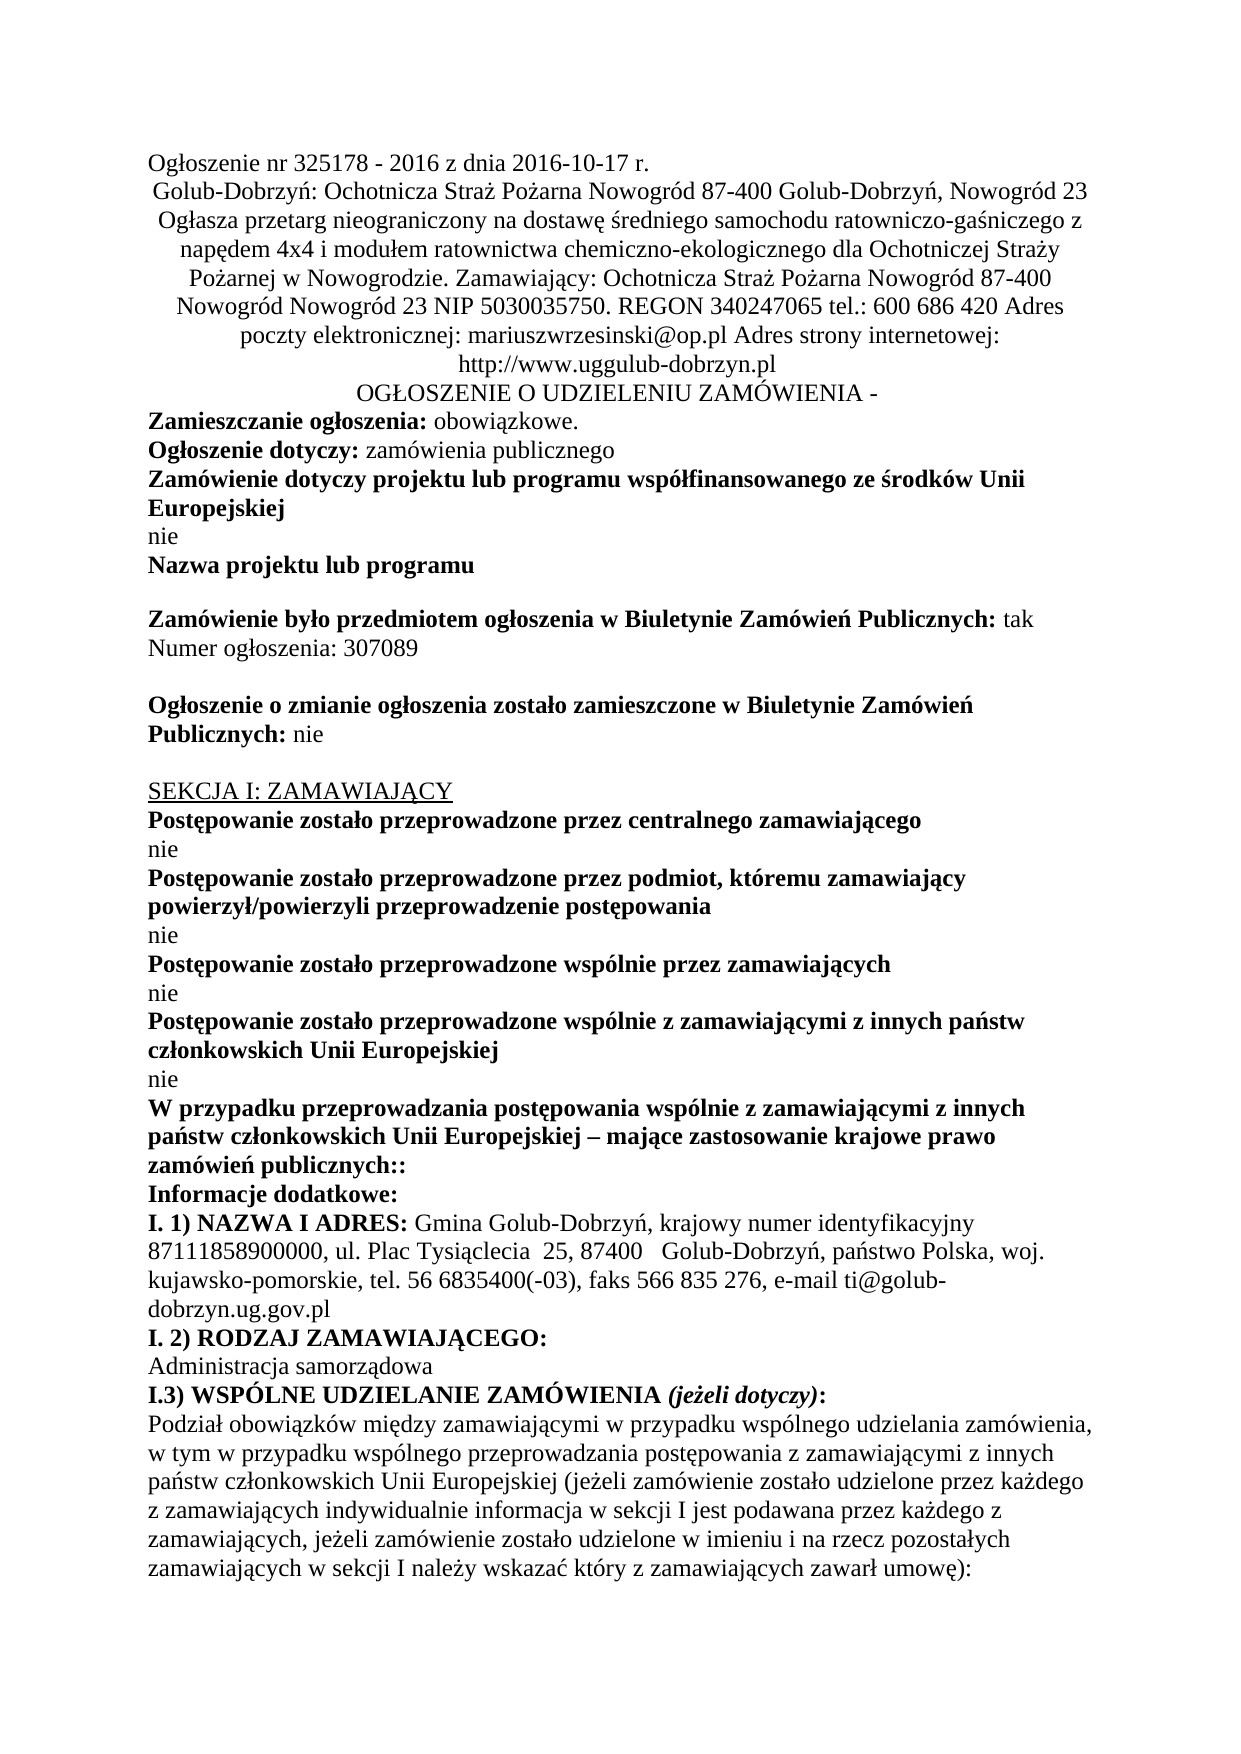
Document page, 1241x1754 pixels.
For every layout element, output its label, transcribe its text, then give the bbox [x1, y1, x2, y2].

text Nazwa projektu lub programu [148, 550, 1093, 579]
text Zamieszczanie ogłoszenia: obowiązkowe. [148, 406, 1093, 435]
text nie [148, 1064, 1093, 1093]
text Postępowanie zostało przeprowadzone przez podmiot, któremu zamawiający powierzył/powierzyli przeprowadzenie postępowania [148, 863, 1093, 920]
text Zamówienie było przedmiotem ogłoszenia w Biuletynie Zamówień Publicznych: tak Numer ogłoszenia: 307089 [148, 604, 1093, 661]
text Podział obowiązków między zamawiającymi w przypadku wspólnego udzielania zamówienia, w tym w przypadku wspólnego przeprowadzania postępowania z zamawiającymi z innych państw członkowskich Unii Europejskiej (jeżeli zamówienie zostało udzielone przez każdego z zamawiających indywidualnie informacja w sekcji I jest podawana przez każdego z zamawiających, jeżeli zamówienie zostało udzielone w imieniu i na rzecz pozostałych zamawiających w sekcji I należy wskazać który z zamawiających zawarł umowę): [148, 1409, 1093, 1581]
text Postępowanie zostało przeprowadzone przez centralnego zamawiającego [148, 805, 1093, 834]
text Zamówienie dotyczy projektu lub programu współfinansowanego ze środków Unii Europejskiej [148, 464, 1093, 521]
text Golub-Dobrzyń: Ochotnicza Straż Pożarna Nowogród 87-400 Golub-Dobrzyń, Nowogród 23 Ogłasza przetarg nieograniczony na dostawę średniego samochodu ratowniczo-gaśniczego z napędem 4x4 i modułem ratownictwa chemiczno-ekologicznego dla Ochotniczej Straży Pożarnej w Nowogrodzie. Zamawiający: Ochotnicza Straż Pożarna Nowogród 87-400 Nowogród Nowogród 23 NIP 5030035750. REGON 340247065 tel.: 600 686 420 Adres poczty elektronicznej: mariuszwrzesinski@op.pl Adres strony internetowej: http://www.uggulub-dobrzyn.pl OGŁOSZENIE O UDZIELENIU ZAMÓWIENIA - [148, 176, 1093, 406]
text I. 2) RODZAJ ZAMAWIAJĄCEGO: [148, 1323, 1093, 1351]
text nie [148, 521, 1093, 550]
text I.3) WSPÓLNE UDZIELANIE ZAMÓWIENIA (jeżeli dotyczy): [148, 1380, 1093, 1409]
text Ogłoszenie dotyczy: zamówienia publicznego [148, 435, 1093, 464]
text nie [148, 920, 1093, 949]
text nie [148, 834, 1093, 863]
text I. 1) NAZWA I ADRES: Gmina Golub-Dobrzyń, krajowy numer identyfikacyjny 87111858900000, ul. Plac Tysiąclecia 25, 87400 Golub-Dobrzyń, państwo Polska, woj. kujawsko-pomorskie, tel. 56 6835400(-03), faks 566 835 276, e-mail ti@golub-dobrzyn.ug.gov.pl [148, 1208, 1093, 1323]
text SEKCJA I: ZAMAWIAJĄCY [148, 776, 1093, 805]
text Ogłoszenie o zmianie ogłoszenia zostało zamieszczone w Biuletynie Zamówień Publicznych: nie [148, 690, 1093, 748]
text Postępowanie zostało przeprowadzone wspólnie przez zamawiających [148, 949, 1093, 978]
text Ogłoszenie nr 325178 - 2016 z dnia 2016-10-17 r. [148, 148, 1093, 176]
text W przypadku przeprowadzania postępowania wspólnie z zamawiającymi z innych państw członkowskich Unii Europejskiej – mające zastosowanie krajowe prawo zamówień publicznych:: Informacje dodatkowe: [148, 1093, 1093, 1208]
text Postępowanie zostało przeprowadzone wspólnie z zamawiającymi z innych państw członkowskich Unii Europejskiej [148, 1006, 1093, 1064]
text nie [148, 978, 1093, 1006]
text Administracja samorządowa [148, 1351, 1093, 1380]
